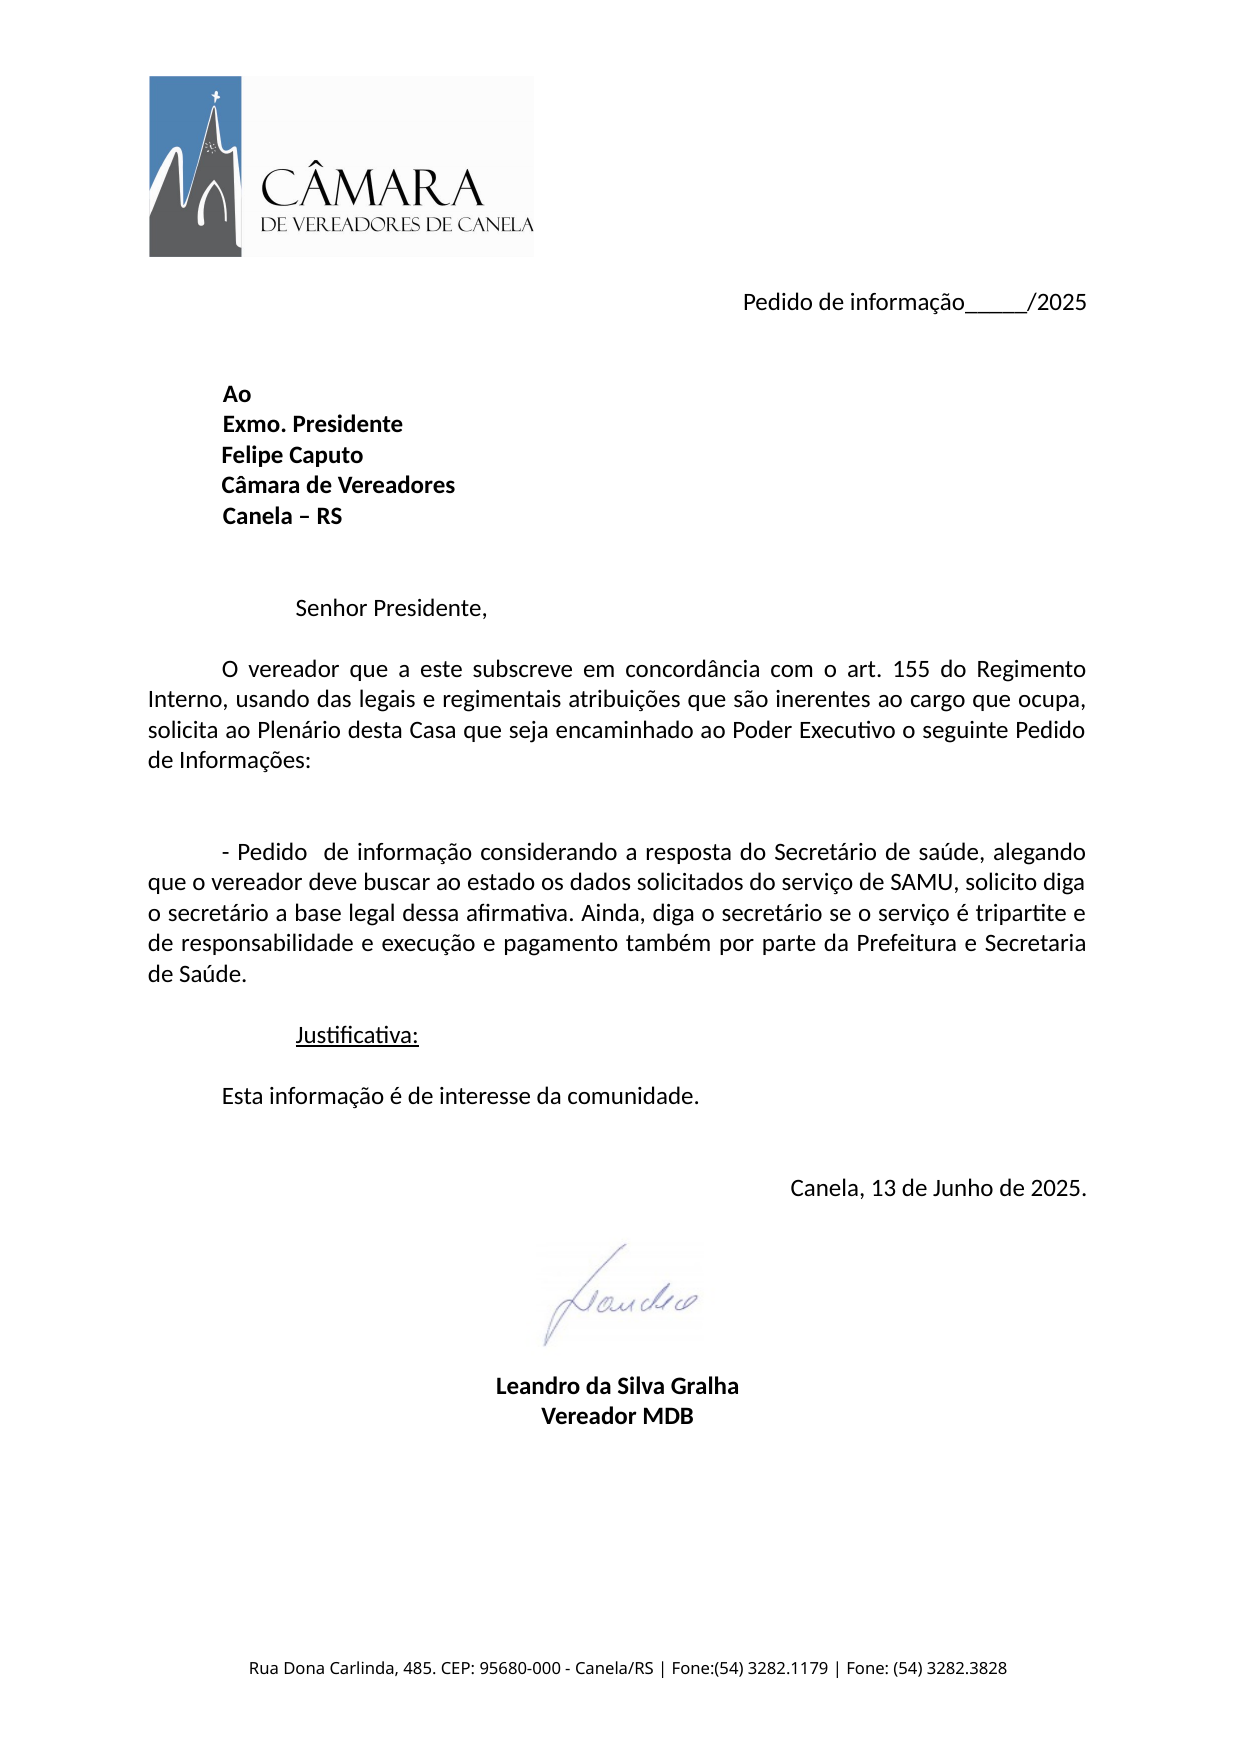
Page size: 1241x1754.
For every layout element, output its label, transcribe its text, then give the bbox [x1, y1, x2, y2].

text Vereador MDB [148, 1400, 1087, 1431]
text Canela – RS [148, 500, 1087, 531]
text - Pedido de informação considerando a resposta do Secretário de saúde, alegando que o vereador deve buscar ao estado os dados solicitados do serviço de SAMU, solicito diga o secretário a base legal dessa afirmativa. Ainda, diga o secretário se o serviço é tripartite e de responsabilidade e execução e pagamento também por parte da Prefeitura e Secretaria de Saúde. [148, 836, 1087, 988]
picture [149, 76, 534, 257]
text Câmara de Vereadores [148, 470, 1087, 500]
text Senhor Presidente, [148, 592, 1087, 622]
text O vereador que a este subscreve em concordância com o art. 155 do Regimento Interno, usando das legais e regimentais atribuições que são inerentes ao cargo que ocupa, solicita ao Plenário desta Casa que seja encaminhado ao Poder Executivo o seguinte Pedido de Informações: [148, 653, 1087, 775]
text Felipe Caputo [148, 439, 1087, 470]
text Ao [148, 378, 1087, 409]
text Pedido de informação_____/2025 [148, 287, 1087, 317]
text Leandro da Silva Gralha [148, 1202, 1087, 1400]
text Esta informação é de interesse da comunidade. [148, 1049, 1087, 1111]
text Justificativa: [148, 1019, 1087, 1049]
picture [422, 1221, 777, 1370]
text Exmo. Presidente [148, 409, 1087, 439]
text Canela, 13 de Junho de 2025. [148, 1172, 1087, 1202]
